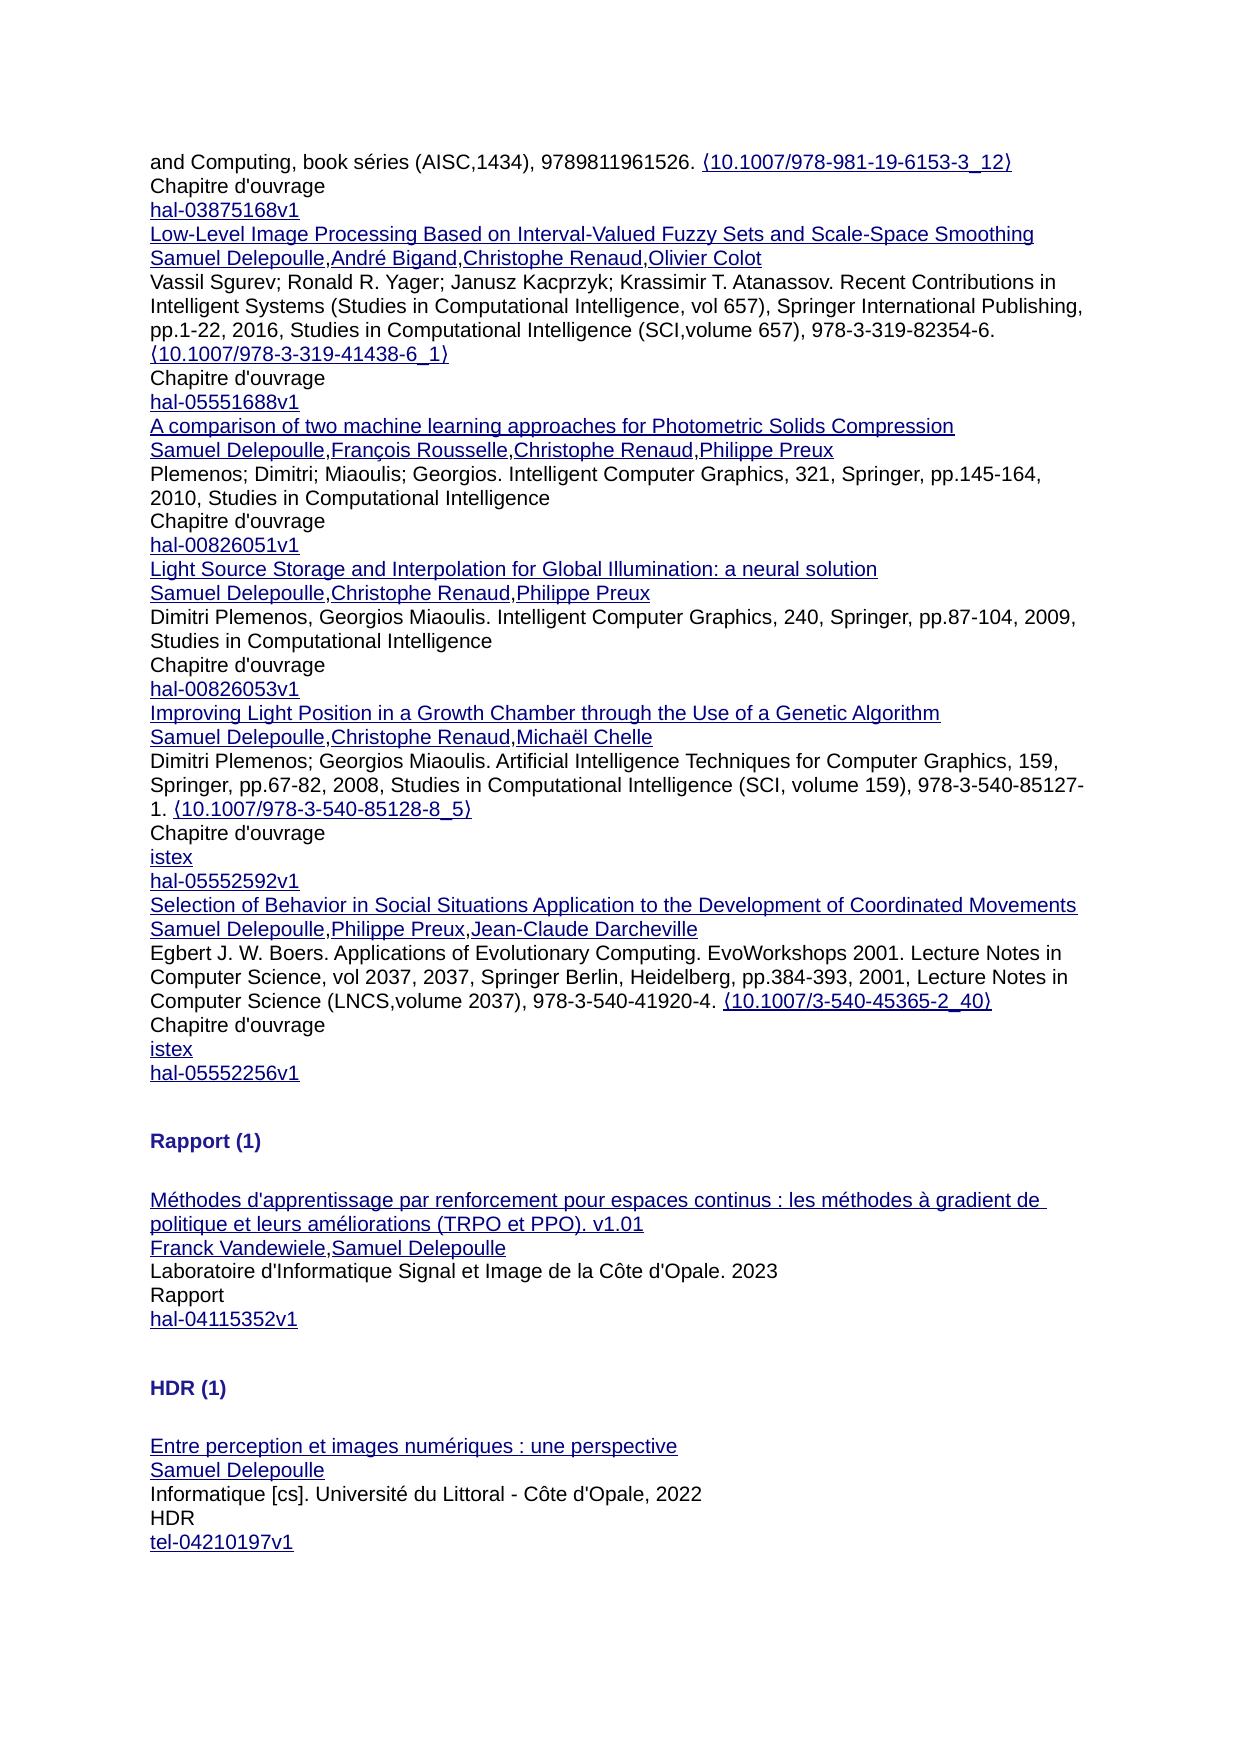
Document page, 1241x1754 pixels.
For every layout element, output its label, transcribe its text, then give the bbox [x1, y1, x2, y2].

table_cell Low-Level Image Processing Based on Interval-Valued Fuzzy Sets and Scale-Space Smoothing Samuel Delepoulle,André Bigand,Christophe Renaud,Olivier Colot Vassil Sgurev; Ronald R. Yager; Janusz Kacprzyk; Krassimir T. Atanassov. Recent Contributions in Intelligent Systems (Studies in Computational Intelligence, vol 657), Springer International Publishing, pp.1-22, 2016, Studies in Computational Intelligence (SCI,volume 657), 978-3-319-82354-6. ⟨10.1007/978-3-319-41438-6_1⟩ Chapitre d'ouvrage hal-05551688v1 [150, 222, 1090, 413]
table_header Méthodes d'apprentissage par renforcement pour espaces continus : les méthodes à gradient de politique et leurs améliorations (TRPO et PPO). v1.01 Franck Vandewiele,Samuel Delepoulle Laboratoire d'Informatique Signal et Image de la Côte d'Opale. 2023 Rapport hal-04115352v1 [150, 1188, 1090, 1331]
table_header Entre perception et images numériques : une perspective Samuel Delepoulle Informatique [cs]. Université du Littoral - Côte d'Opale, 2022 HDR tel-04210197v1 [150, 1434, 1090, 1554]
table_header Guided-Generative Network: A New Robust Deep Learning Architecture for Noise Characterization in Monte-Carlo Rendering Jérôme Buisine,Fabien Teytaud,Samuel Delepoulle,Christophe Renaud Deep Learning Applications, Volume 4, Springer, pp.293-315, 2022, Advances in Intelligent Systems and Computing, book séries (AISC,1434), 9789811961526. ⟨10.1007/978-981-19-6153-3_12⟩ Chapitre d'ouvrage hal-03875168v1 [150, 150, 1090, 222]
table_cell Improving Light Position in a Growth Chamber through the Use of a Genetic Algorithm Samuel Delepoulle,Christophe Renaud,Michaël Chelle Dimitri Plemenos; Georgios Miaoulis. Artificial Intelligence Techniques for Computer Graphics, 159, Springer, pp.67-82, 2008, Studies in Computational Intelligence (SCI, volume 159), 978-3-540-85127-1. ⟨10.1007/978-3-540-85128-8_5⟩ Chapitre d'ouvrage istex hal-05552592v1 [150, 701, 1090, 893]
subtitle HDR (1) [150, 1376, 1090, 1400]
subtitle Rapport (1) [150, 1129, 1090, 1153]
table_cell Selection of Behavior in Social Situations Application to the Development of Coordinated Movements Samuel Delepoulle,Philippe Preux,Jean-Claude Darcheville Egbert J. W. Boers. Applications of Evolutionary Computing. EvoWorkshops 2001. Lecture Notes in Computer Science, vol 2037, 2037, Springer Berlin, Heidelberg, pp.384-393, 2001, Lecture Notes in Computer Science (LNCS,volume 2037), 978-3-540-41920-4. ⟨10.1007/3-540-45365-2_40⟩ Chapitre d'ouvrage istex hal-05552256v1 [150, 893, 1090, 1084]
table_cell Light Source Storage and Interpolation for Global Illumination: a neural solution Samuel Delepoulle,Christophe Renaud,Philippe Preux Dimitri Plemenos, Georgios Miaoulis. Intelligent Computer Graphics, 240, Springer, pp.87-104, 2009, Studies in Computational Intelligence Chapitre d'ouvrage hal-00826053v1 [150, 557, 1090, 701]
table_cell A comparison of two machine learning approaches for Photometric Solids Compression Samuel Delepoulle,François Rousselle,Christophe Renaud,Philippe Preux Plemenos; Dimitri; Miaoulis; Georgios. Intelligent Computer Graphics, 321, Springer, pp.145-164, 2010, Studies in Computational Intelligence Chapitre d'ouvrage hal-00826051v1 [150, 414, 1090, 557]
